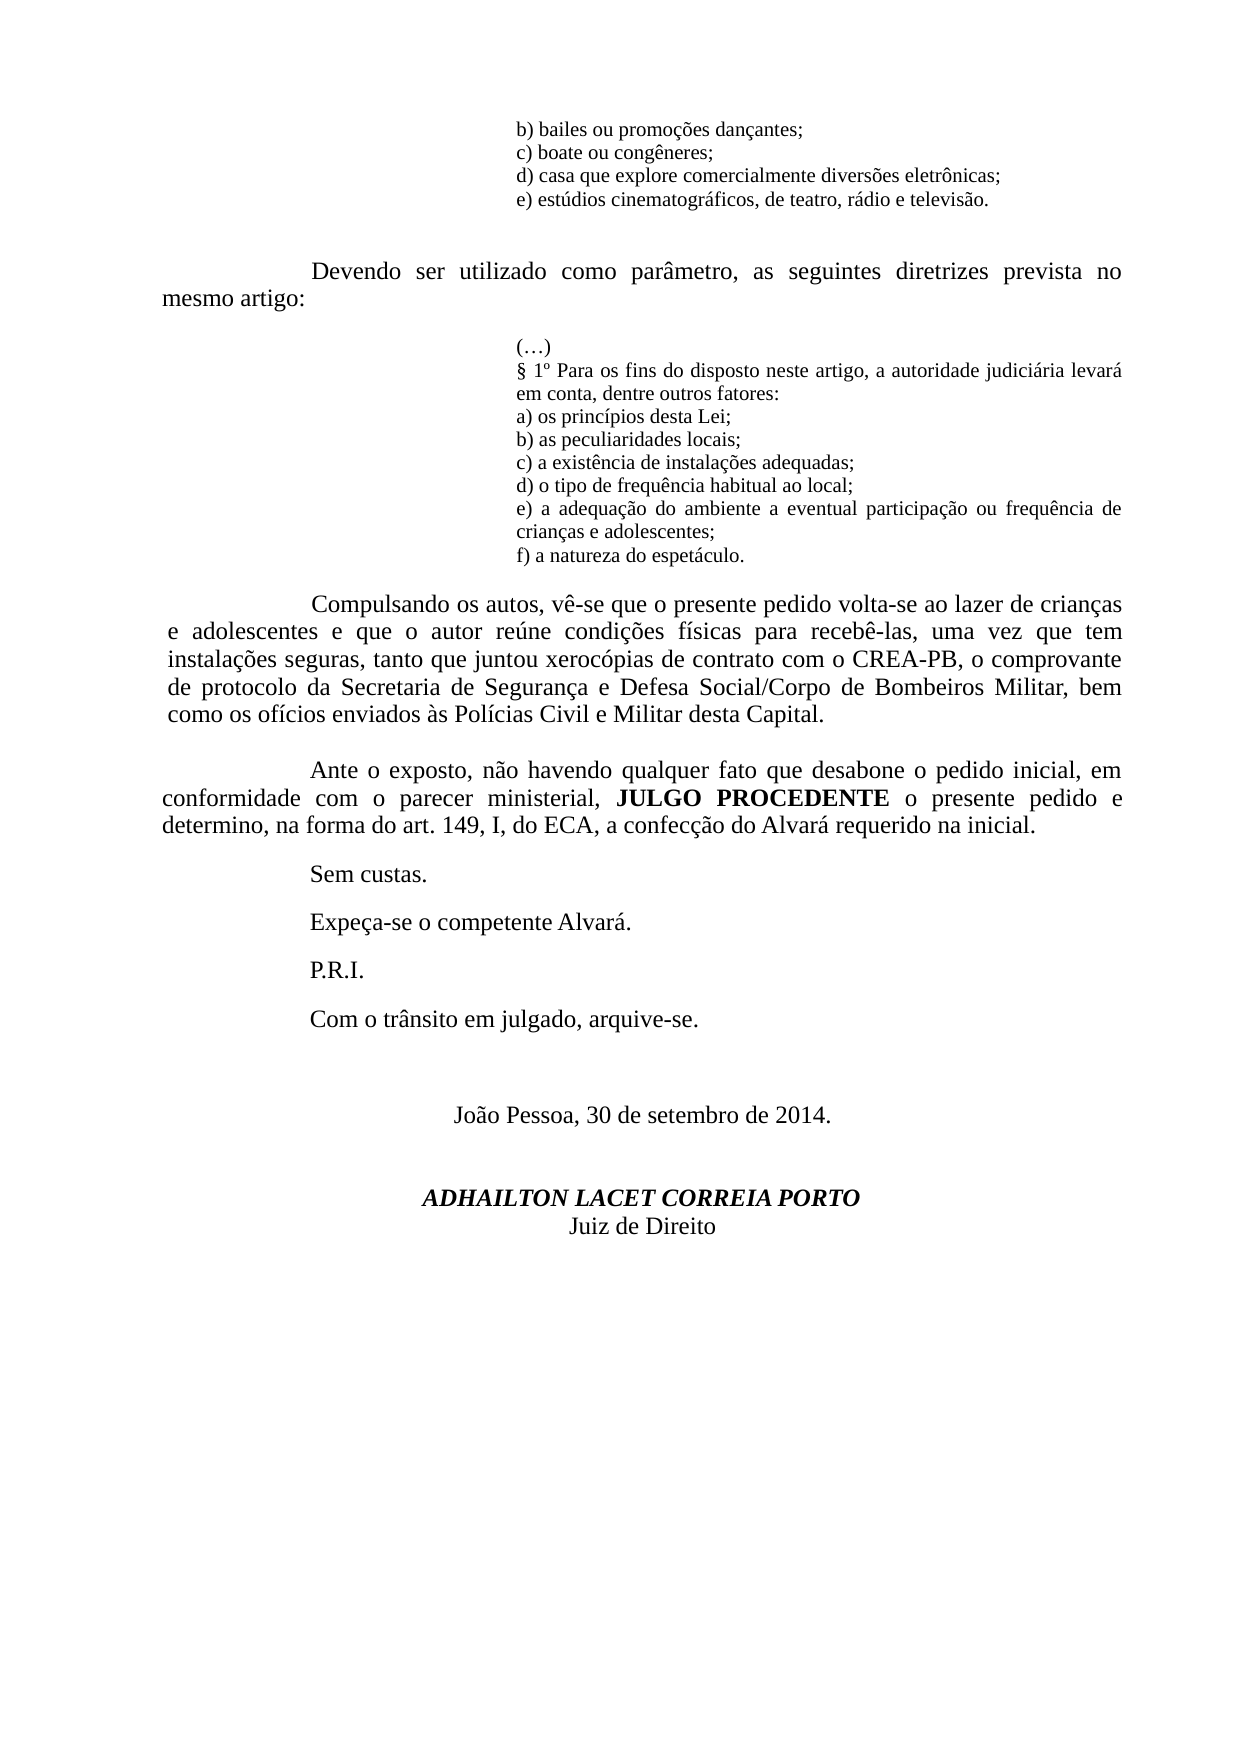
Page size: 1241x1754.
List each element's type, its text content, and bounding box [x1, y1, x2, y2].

text e) estúdios cinematográficos, de teatro, rádio e televisão. [516, 187, 1123, 211]
text Ante o exposto, não havendo qualquer fato que desabone o pedido inicial, em conformidade com o parecer ministerial, JULGO PROCEDENTE o presente pedido e determino, na forma do art. 149, I, do ECA, a confecção do Alvará requerido na inicial. [162, 756, 1123, 839]
text e) a adequação do ambiente a eventual participação ou frequência de crianças e adolescentes; [516, 497, 1123, 543]
text Com o trânsito em julgado, arquive-se. [162, 1005, 1123, 1032]
text João Pessoa, 30 de setembro de 2014. [162, 1101, 1123, 1129]
text d) casa que explore comercialmente diversões eletrônicas; [516, 164, 1123, 187]
text Devendo ser utilizado como parâmetro, as seguintes diretrizes prevista no mesmo artigo: [162, 257, 1123, 312]
text ADHAILTON LACET CORREIA PORTO [162, 1184, 1123, 1212]
text Sem custas. [162, 860, 1123, 887]
text (…) [516, 335, 1123, 358]
text Expeça-se o competente Alvará. [162, 908, 1123, 936]
text b) as peculiaridades locais; [516, 428, 1123, 451]
text Compulsando os autos, vê-se que o presente pedido volta-se ao lazer de crianças e adolescentes e que o autor reúne condições físicas para recebê-las, uma vez que tem instalações seguras, tanto que juntou xerocópias de contrato com o CREA-PB, o comprovante de protocolo da Secretaria de Segurança e Defesa Social/Corpo de Bombeiros Militar, bem como os ofícios enviados às Polícias Civil e Militar desta Capital. [167, 590, 1123, 728]
text P.R.I. [162, 956, 1123, 984]
text b) bailes ou promoções dançantes; [516, 118, 1123, 141]
text f) a natureza do espetáculo. [516, 543, 1123, 567]
text Juiz de Direito [162, 1212, 1123, 1240]
text c) boate ou congêneres; [516, 141, 1123, 164]
text d) o tipo de frequência habitual ao local; [516, 474, 1123, 497]
text c) a existência de instalações adequadas; [516, 451, 1123, 474]
text § 1º Para os fins do disposto neste artigo, a autoridade judiciária levará em conta, dentre outros fatores: [516, 358, 1123, 405]
text a) os princípios desta Lei; [516, 405, 1123, 428]
